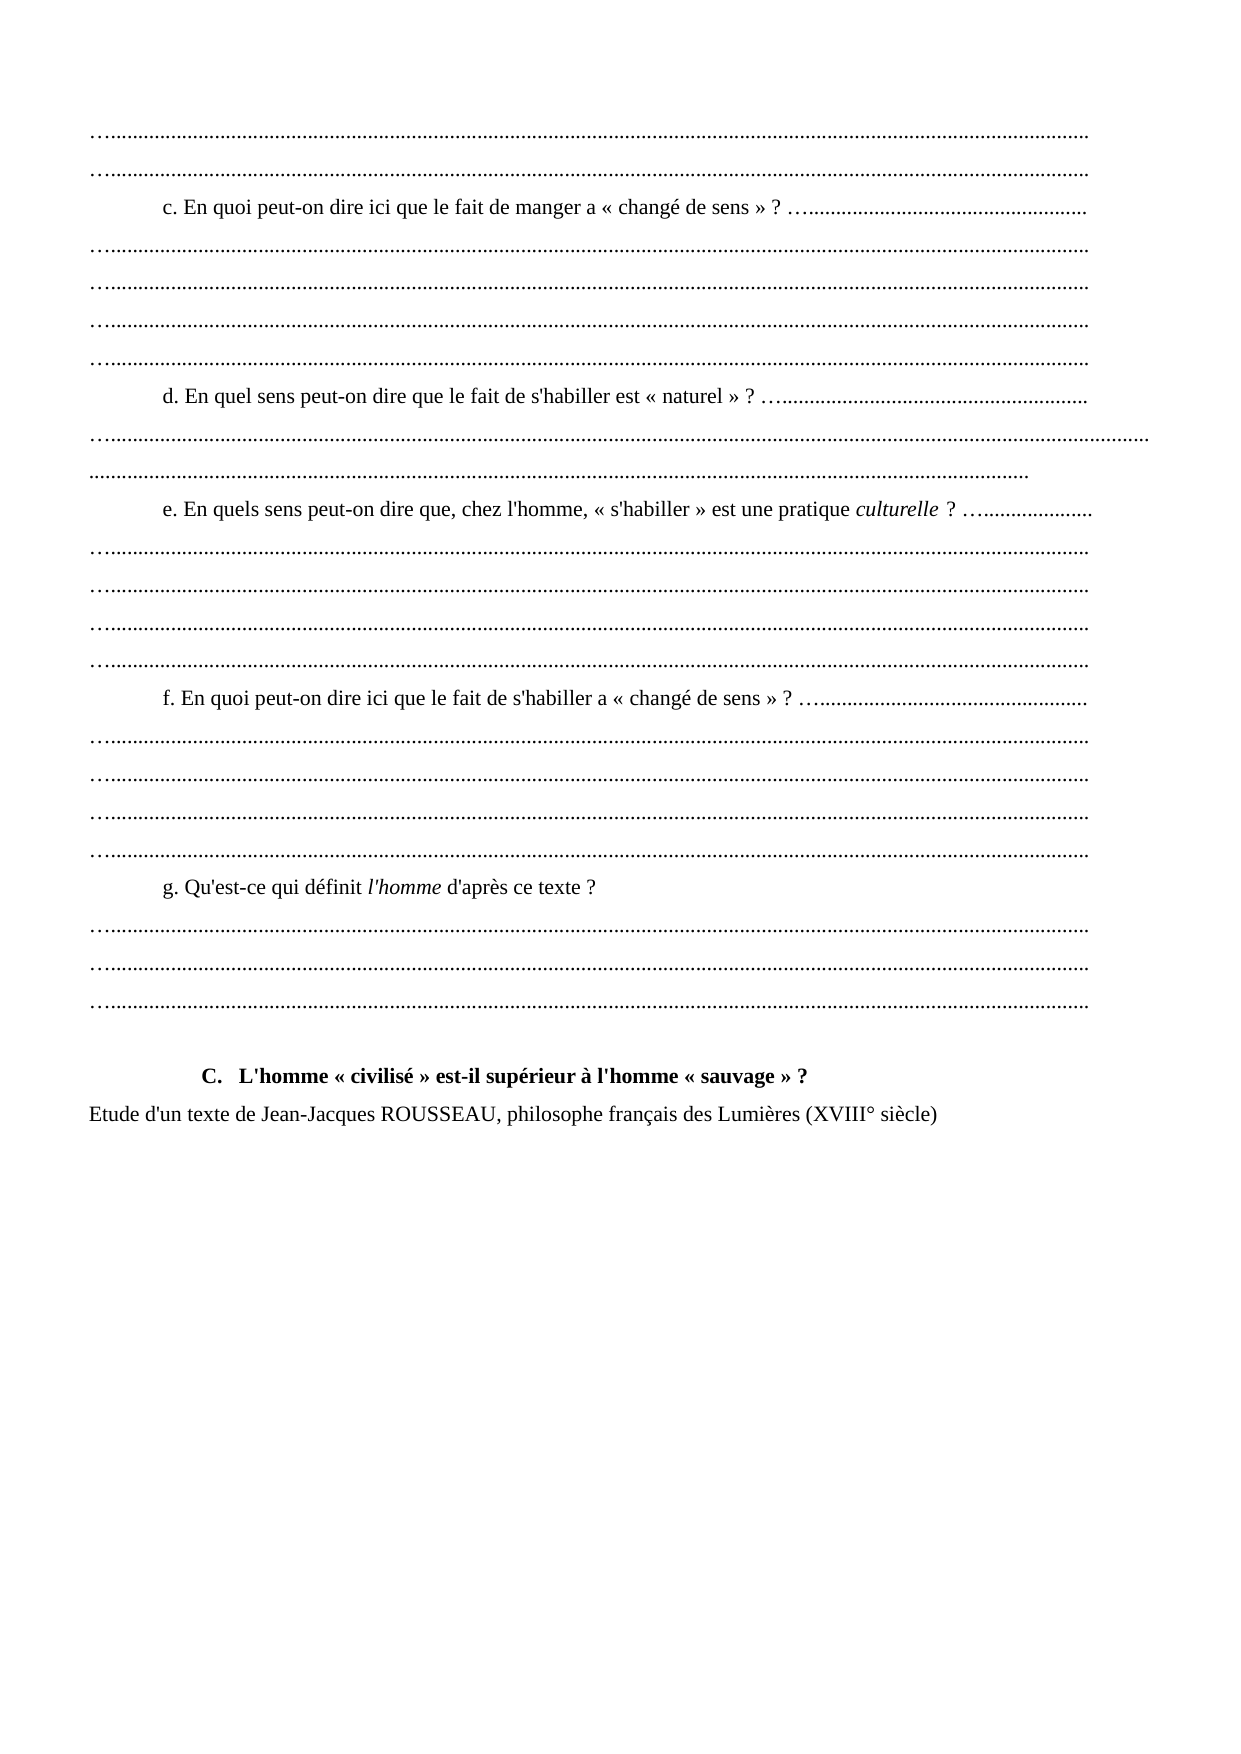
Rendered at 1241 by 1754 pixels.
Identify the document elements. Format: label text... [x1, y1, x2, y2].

text f. En quoi peut-on dire ici que le fait de s'habiller a « changé de sens » ? …................................................. [88, 685, 1152, 711]
text …................................................................................................................................................................................... [88, 307, 1152, 332]
text …................................................................................................................................................................................... [88, 156, 1152, 181]
text …................................................................................................................................................................................... [88, 723, 1152, 748]
text g. Qu'est-ce qui définit l'homme d'après ce texte ? [88, 874, 1152, 899]
text …................................................................................................................................................................................... [88, 232, 1152, 257]
text e. En quels sens peut-on dire que, chez l'homme, « s'habiller » est une pratique culturelle ? ….................... [88, 496, 1152, 521]
text …................................................................................................................................................................................... [88, 118, 1152, 143]
text Etude d'un texte de Jean-Jacques ROUSSEAU, philosophe français des Lumières (XVIII° siècle) [88, 1101, 1152, 1126]
text …................................................................................................................................................................................... [88, 610, 1152, 635]
text …................................................................................................................................................................................... [88, 837, 1152, 862]
text …................................................................................................................................................................................... [88, 950, 1152, 975]
text …................................................................................................................................................................................... [88, 572, 1152, 597]
text …................................................................................................................................................................................... [88, 534, 1152, 559]
text d. En quel sens peut-on dire que le fait de s'habiller est « naturel » ? …........................................................ [88, 383, 1152, 408]
text …................................................................................................................................................................................... [88, 269, 1152, 294]
text …................................................................................................................................................................................... [88, 345, 1152, 370]
text …................................................................................................................................................................................... [88, 988, 1152, 1013]
text …................................................................................................................................................................................... [88, 647, 1152, 673]
text …................................................................................................................................................................................... [88, 912, 1152, 937]
text ….......................................................................................................................................................................................................................................................................................................................................................................... [88, 421, 1152, 484]
text c. En quoi peut-on dire ici que le fait de manger a « changé de sens » ? …................................................... [88, 194, 1152, 219]
text …................................................................................................................................................................................... [88, 799, 1152, 824]
list L'homme « civilisé » est-il supérieur à l'homme « sauvage » ? [201, 1063, 1152, 1089]
text …................................................................................................................................................................................... [88, 761, 1152, 786]
